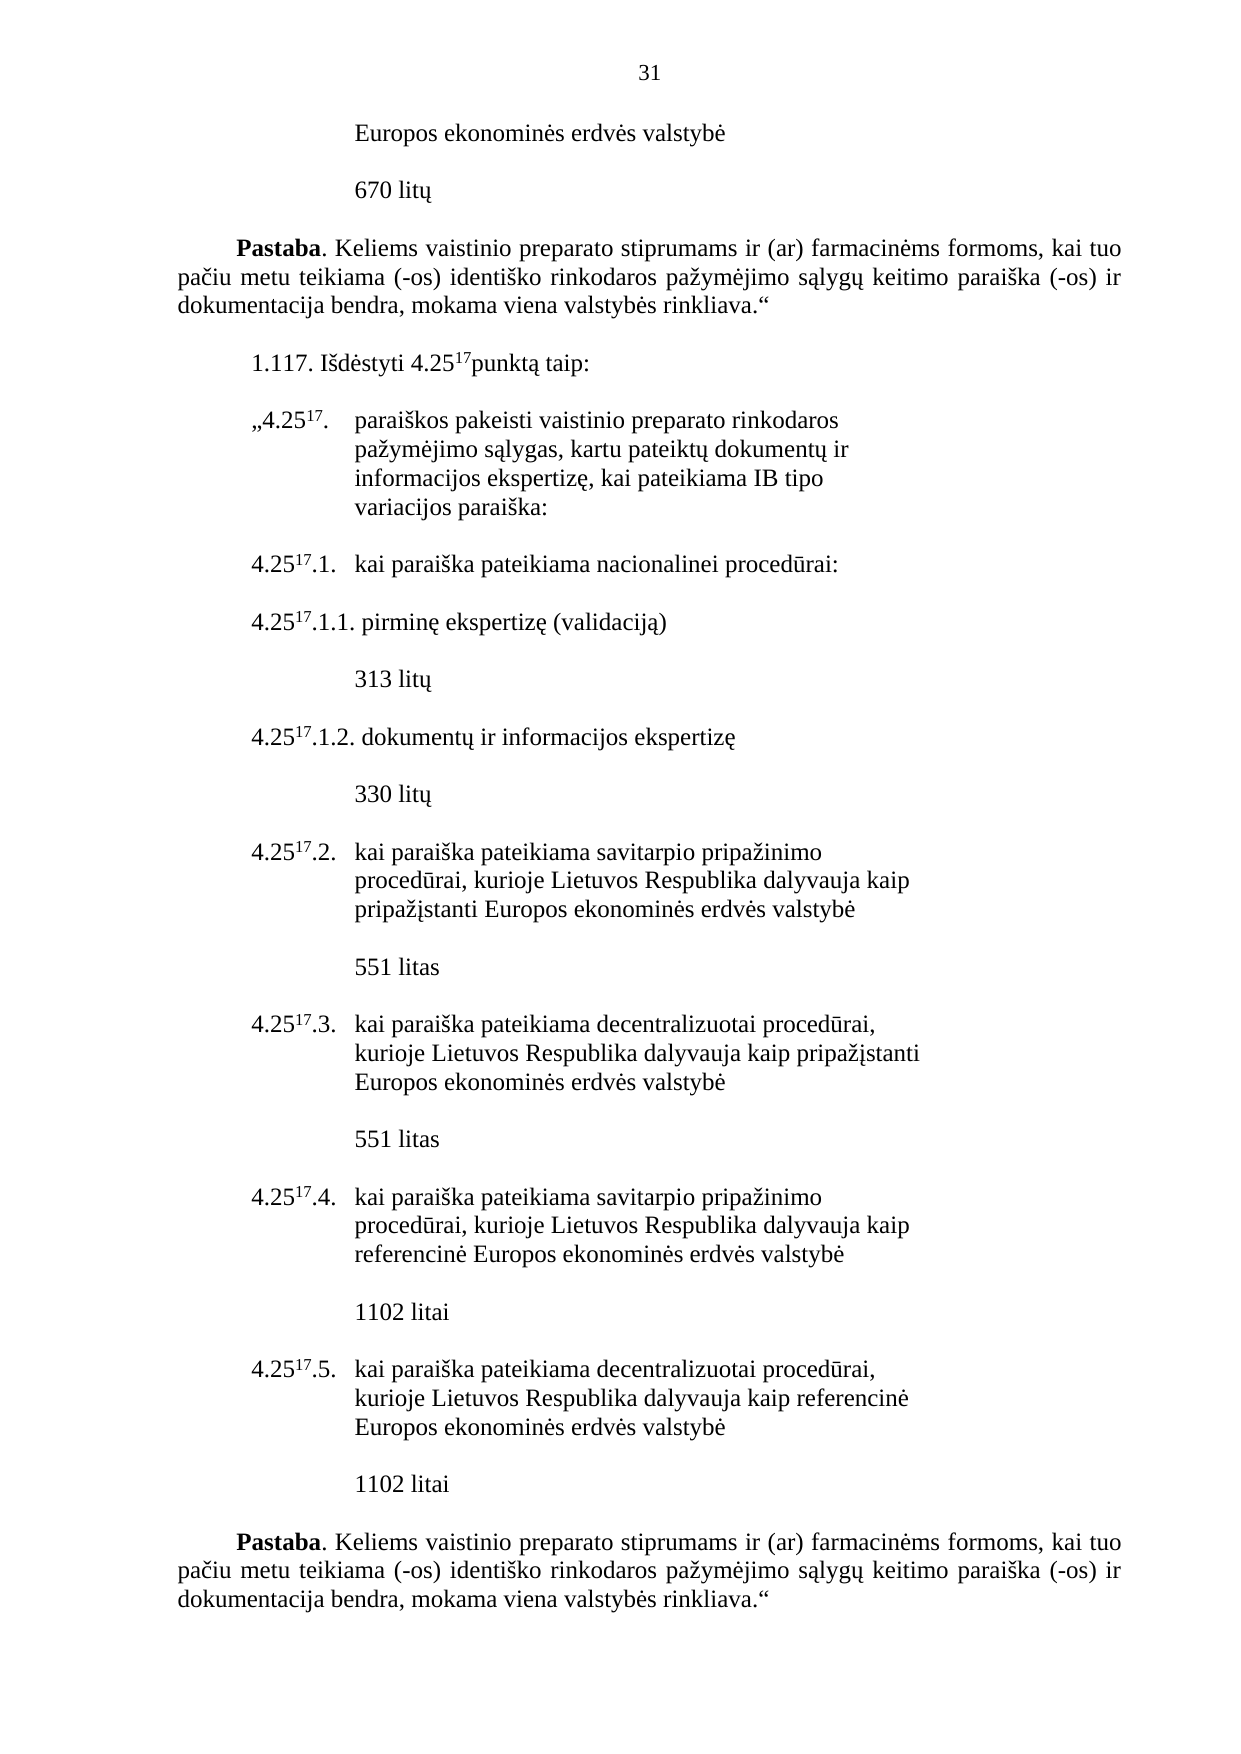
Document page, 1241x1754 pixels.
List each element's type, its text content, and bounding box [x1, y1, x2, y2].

text 4.2517.1.2. dokumentų ir informacijos ekspertizę 330 litų [251, 722, 924, 808]
text 4.2517.1.1. pirminę ekspertizę (validaciją) 313 litų [251, 607, 924, 693]
text 4.2517.4. kai paraiška pateikiama savitarpio pripažinimo procedūrai, kurioje Lietuvos Respublika dalyvauja kaip referencinė Europos ekonominės erdvės valstybė 1102 litai [251, 1182, 924, 1326]
text 4.2517.1. kai paraiška pateikiama nacionalinei procedūrai: [251, 549, 924, 578]
text Europos ekonominės erdvės valstybė 670 litų [251, 118, 924, 204]
text 1.117. Išdėstyti 4.2517punktą taip: [251, 348, 924, 377]
text Pastaba. Keliems vaistinio preparato stiprumams ir (ar) farmacinėms formoms, kai tuo pačiu metu teikiama (-os) identiško rinkodaros pažymėjimo sąlygų keitimo paraiška (-os) ir dokumentacija bendra, mokama viena valstybės rinkliava.“ [177, 233, 1122, 319]
text 4.2517.2. kai paraiška pateikiama savitarpio pripažinimo procedūrai, kurioje Lietuvos Respublika dalyvauja kaip pripažįstanti Europos ekonominės erdvės valstybė 551 litas [251, 837, 924, 981]
text 4.2517.5. kai paraiška pateikiama decentralizuotai procedūrai, kurioje Lietuvos Respublika dalyvauja kaip referencinė Europos ekonominės erdvės valstybė 1102 litai [251, 1354, 924, 1498]
text Pastaba. Keliems vaistinio preparato stiprumams ir (ar) farmacinėms formoms, kai tuo pačiu metu teikiama (-os) identiško rinkodaros pažymėjimo sąlygų keitimo paraiška (-os) ir dokumentacija bendra, mokama viena valstybės rinkliava.“ [177, 1527, 1122, 1613]
text „4.2517. paraiškos pakeisti vaistinio preparato rinkodaros pažymėjimo sąlygas, kartu pateiktų dokumentų ir informacijos ekspertizę, kai pateikiama IB tipo variacijos paraiška: [251, 406, 924, 521]
text 4.2517.3. kai paraiška pateikiama decentralizuotai procedūrai, kurioje Lietuvos Respublika dalyvauja kaip pripažįstanti Europos ekonominės erdvės valstybė 551 litas [251, 1009, 924, 1153]
